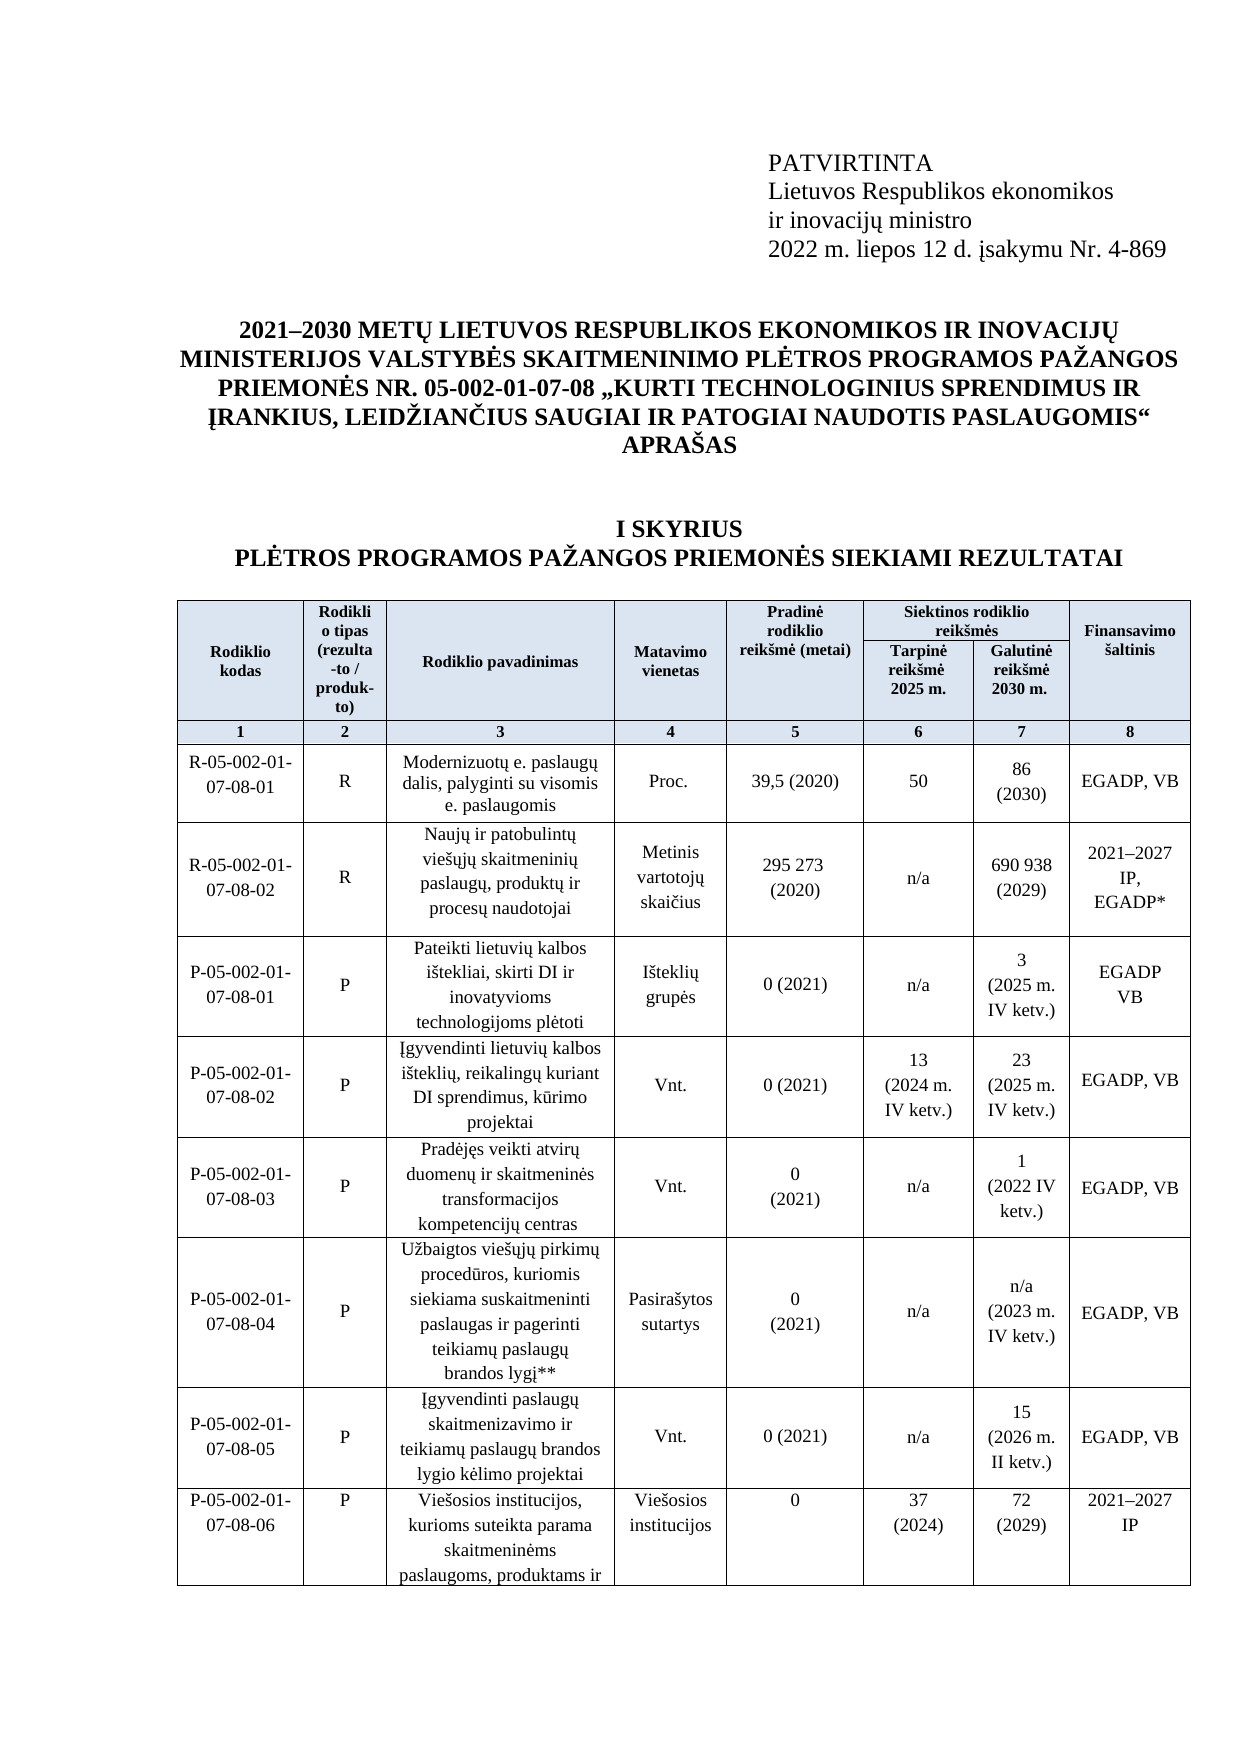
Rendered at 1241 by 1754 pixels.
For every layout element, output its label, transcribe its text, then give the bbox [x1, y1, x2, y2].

table_cell EGADP VB [1070, 937, 1190, 1036]
table_cell 295 273 (2020) [727, 823, 863, 936]
table_cell 0 (2021) [727, 1138, 863, 1237]
table_header Rodiklio pavadinimas [387, 601, 614, 720]
table_cell Modernizuotų e. paslaugų dalis, palyginti su visomis e. paslaugomis [387, 745, 614, 822]
table_cell EGADP, VB [1070, 1388, 1190, 1488]
table_cell P-05-002-01-07-08-01 [178, 937, 303, 1036]
table_cell n/a [864, 1138, 973, 1237]
text I SKYRIUS [177, 514, 1181, 543]
table_cell n/a (2023 m. IV ketv.) [974, 1238, 1069, 1387]
table_cell 72 (2029) [974, 1489, 1069, 1585]
table_cell 690 938 (2029) [974, 823, 1069, 936]
table_cell Naujų ir patobulintų viešųjų skaitmeninių paslaugų, produktų ir procesų naudotojai [387, 823, 614, 936]
table_cell R-05-002-01-07-08-01 [178, 745, 303, 822]
text ir inovacijų ministro [768, 205, 1181, 234]
table_header Pradinė rodiklio reikšmė (metai) [727, 601, 863, 720]
table_cell Metinis vartotojų skaičius [615, 823, 726, 936]
table_cell Tarpinė reikšmė 2025 m. [864, 641, 973, 720]
table_cell P-05-002-01-07-08-03 [178, 1138, 303, 1237]
table_cell n/a [864, 1388, 973, 1488]
table_cell P-05-002-01-07-08-02 [178, 1037, 303, 1137]
table_cell P [304, 1388, 386, 1488]
table_cell P [304, 937, 386, 1036]
table_cell 1 (2022 IV ketv.) [974, 1138, 1069, 1237]
table_cell 0 (2021) [727, 1238, 863, 1387]
text 2022 m. liepos 12 d. įsakymu Nr. 4-869 [768, 234, 1181, 263]
table_cell P [304, 1037, 386, 1137]
text Lietuvos Respublikos ekonomikos [768, 176, 1181, 205]
table_cell 0 (2021) [727, 1037, 863, 1137]
table_cell Vnt. [615, 1037, 726, 1137]
table_cell Viešosios institucijos, kurioms suteikta parama skaitmeninėms paslaugoms, produktams ir [387, 1489, 614, 1585]
table_cell 2021–2027 IP [1070, 1489, 1190, 1585]
table_cell Galutinė reikšmė 2030 m. [974, 641, 1069, 720]
text PATVIRTINTA [768, 148, 1181, 176]
table_cell 3 (2025 m. IV ketv.) [974, 937, 1069, 1036]
table_cell Pasirašytos sutartys [615, 1238, 726, 1387]
table_cell 8 [1070, 721, 1190, 743]
table_cell 86 (2030) [974, 745, 1069, 822]
table_cell EGADP, VB [1070, 1238, 1190, 1387]
table_header Siektinos rodiklio reikšmės [864, 601, 1069, 640]
table_cell 15 (2026 m. II ketv.) [974, 1388, 1069, 1488]
table_cell 2021–2027 IP, EGADP* [1070, 823, 1190, 936]
table_cell 6 [864, 721, 973, 743]
text PLĖTROS PROGRAMOS PAŽANGOS PRIEMONĖS SIEKIAMI REZULTATAI [177, 543, 1181, 572]
table_cell 5 [727, 721, 863, 743]
table_cell 4 [615, 721, 726, 743]
text 2021–2030 METŲ LIETUVOS RESPUBLIKOS EKONOMIKOS IR INOVACIJŲ MINISTERIJOS VALSTYBĖS SKAITMENINIMO PLĖTROS PROGRAMOS PAŽANGOS PRIEMONĖS NR. 05-002-01-07-08 „KURTI TECHNOLOGINIUS SPRENDIMUS IR ĮRANKIUS, LEIDŽIANČIUS SAUGIAI IR PATOGIAI NAUDOTIS PASLAUGOMIS“ APRAŠAS [177, 315, 1181, 459]
table_cell n/a [864, 1238, 973, 1387]
table_cell Viešosios institucijos [615, 1489, 726, 1585]
table_header Rodiklio kodas [178, 601, 303, 720]
table_cell P [304, 1138, 386, 1237]
table_header Finansavimo šaltinis [1070, 601, 1190, 720]
table_cell Vnt. [615, 1138, 726, 1237]
table_cell EGADP, VB [1070, 1037, 1190, 1137]
table_cell Įgyvendinti paslaugų skaitmenizavimo ir teikiamų paslaugų brandos lygio kėlimo projektai [387, 1388, 614, 1488]
table_cell 39,5 (2020) [727, 745, 863, 822]
table_cell Proc. [615, 745, 726, 822]
table_cell 2 [304, 721, 386, 743]
table_cell EGADP, VB [1070, 745, 1190, 822]
table_cell 0 (2021) [727, 1388, 863, 1488]
table_cell P-05-002-01-07-08-06 [178, 1489, 303, 1585]
table_cell P-05-002-01-07-08-05 [178, 1388, 303, 1488]
table_cell 50 [864, 745, 973, 822]
table_cell 23 (2025 m. IV ketv.) [974, 1037, 1069, 1137]
table_cell Užbaigtos viešųjų pirkimų procedūros, kuriomis siekiama suskaitmeninti paslaugas ir pagerinti teikiamų paslaugų brandos lygį** [387, 1238, 614, 1387]
table_cell 0 [727, 1489, 863, 1585]
table_cell n/a [864, 823, 973, 936]
table_cell Pradėjęs veikti atvirų duomenų ir skaitmeninės transformacijos kompetencijų centras [387, 1138, 614, 1237]
table_cell R [304, 823, 386, 936]
table_header Matavimo vienetas [615, 601, 726, 720]
table_cell P-05-002-01-07-08-04 [178, 1238, 303, 1387]
table_cell 7 [974, 721, 1069, 743]
table_cell Išteklių grupės [615, 937, 726, 1036]
table_cell 13 (2024 m. IV ketv.) [864, 1037, 973, 1137]
table_header Rodiklio tipas (rezulta-to / produk-to) [304, 601, 386, 720]
table_cell Vnt. [615, 1388, 726, 1488]
table_cell EGADP, VB [1070, 1138, 1190, 1237]
table_cell 0 (2021) [727, 937, 863, 1036]
table_cell R [304, 745, 386, 822]
table_cell P [304, 1238, 386, 1387]
table_cell P [304, 1489, 386, 1585]
table_cell R-05-002-01-07-08-02 [178, 823, 303, 936]
table_cell 37 (2024) [864, 1489, 973, 1585]
table_cell 1 [178, 721, 303, 743]
table_cell 3 [387, 721, 614, 743]
table_cell Įgyvendinti lietuvių kalbos išteklių, reikalingų kuriant DI sprendimus, kūrimo projektai [387, 1037, 614, 1137]
table_cell n/a [864, 937, 973, 1036]
table_cell Pateikti lietuvių kalbos ištekliai, skirti DI ir inovatyvioms technologijoms plėtoti [387, 937, 614, 1036]
